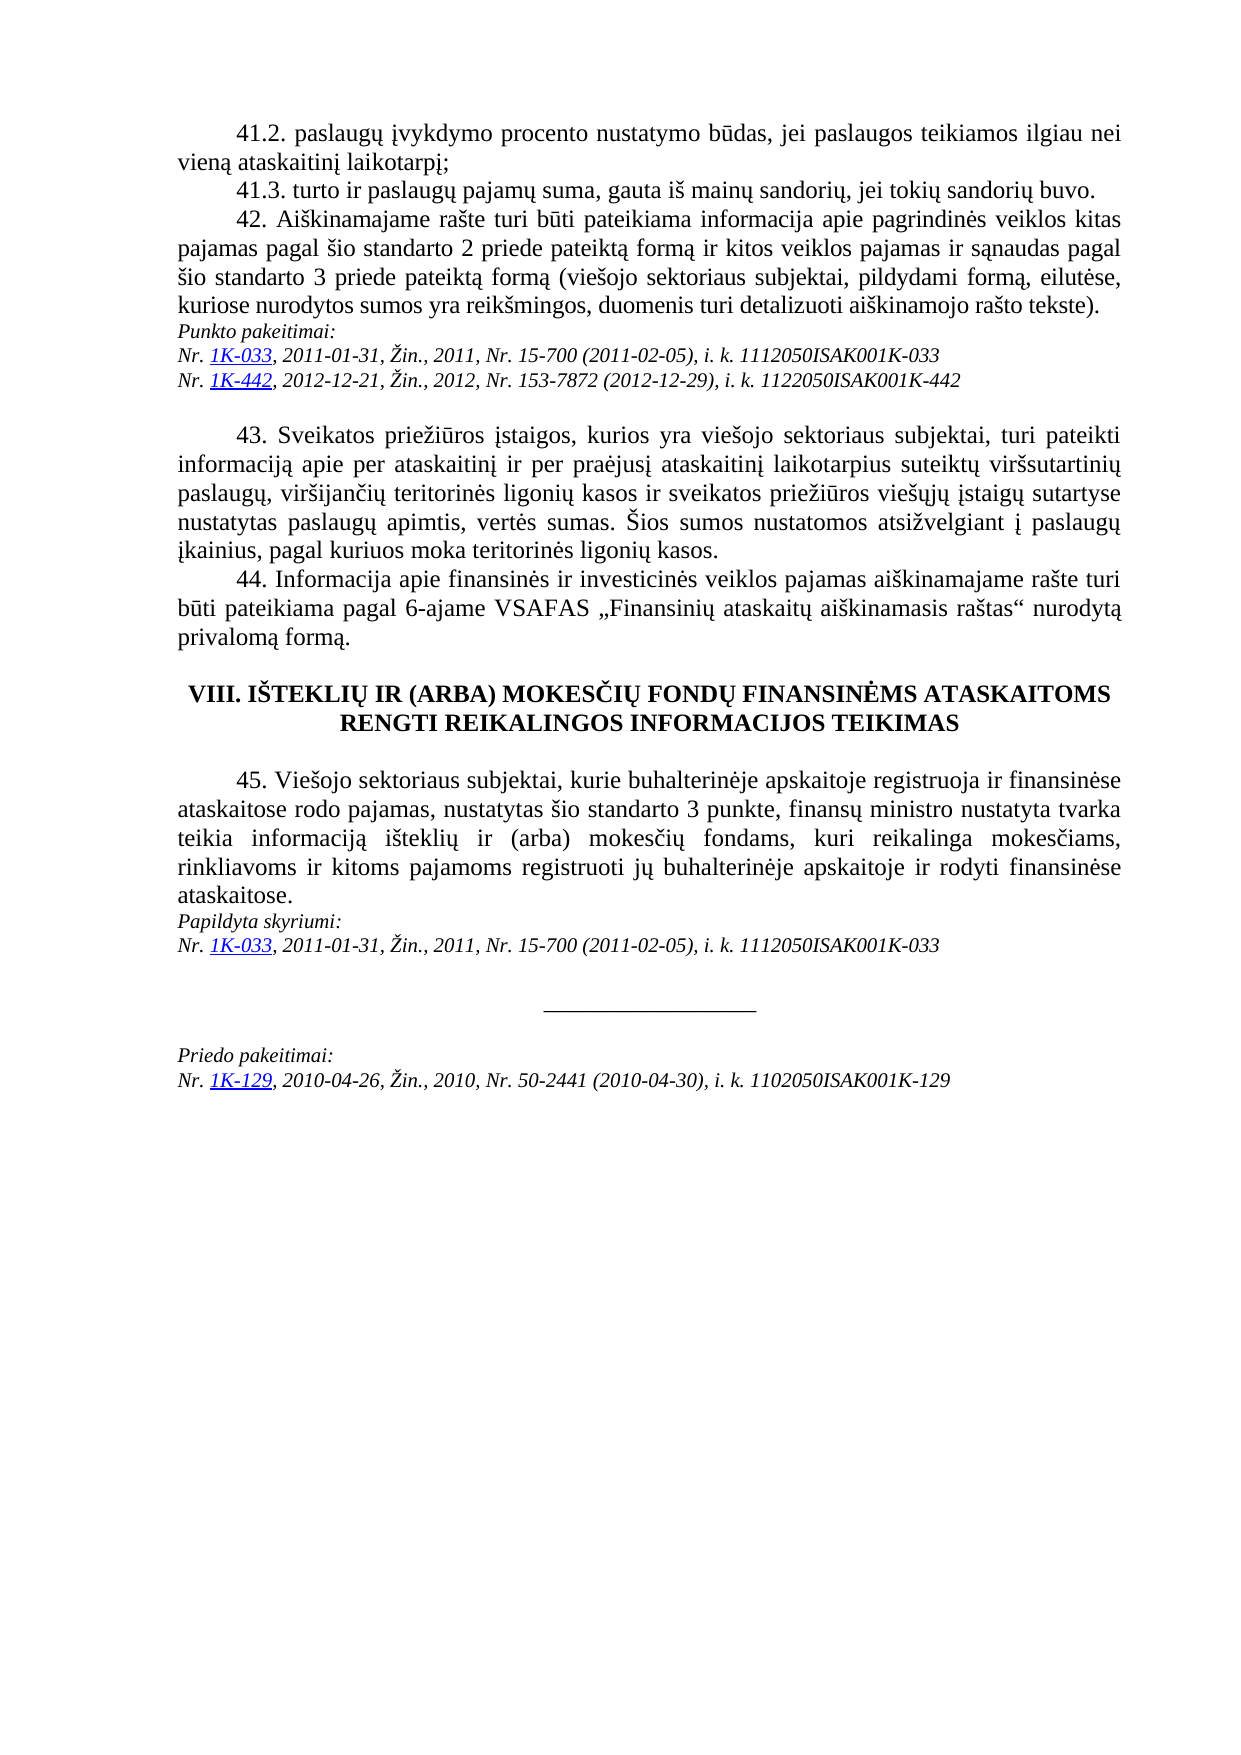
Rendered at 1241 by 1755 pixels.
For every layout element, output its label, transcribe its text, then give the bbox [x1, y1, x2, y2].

text Priedo pakeitimai: [177, 1043, 1122, 1067]
text Nr. 1K-033, 2011-01-31, Žin., 2011, Nr. 15-700 (2011-02-05), i. k. 1112050ISAK001K-033 [177, 343, 1122, 367]
text 43. Sveikatos priežiūros įstaigos, kurios yra viešojo sektoriaus subjektai, turi pateikti informaciją apie per ataskaitinį ir per praėjusį ataskaitinį laikotarpius suteiktų viršsutartinių paslaugų, viršijančių teritorinės ligonių kasos ir sveikatos priežiūros viešųjų įstaigų sutartyse nustatytas paslaugų apimtis, vertės sumas. Šios sumos nustatomos atsižvelgiant į paslaugų įkainius, pagal kuriuos moka teritorinės ligonių kasos. [177, 420, 1122, 564]
text VIII. IŠTEKLIŲ IR (ARBA) MOKESČIŲ FONDŲ FINANSINĖMS ATASKAITOMS RENGTI REIKALINGOS INFORMACIJOS TEIKIMAS [177, 679, 1122, 737]
text _________________ [177, 986, 1122, 1015]
text 45. Viešojo sektoriaus subjektai, kurie buhalterinėje apskaitoje registruoja ir finansinėse ataskaitose rodo pajamas, nustatytas šio standarto 3 punkte, finansų ministro nustatyta tvarka teikia informaciją išteklių ir (arba) mokesčių fondams, kuri reikalinga mokesčiams, rinkliavoms ir kitoms pajamoms registruoti jų buhalterinėje apskaitoje ir rodyti finansinėse ataskaitose. [177, 765, 1122, 909]
text Nr. 1K-033, 2011-01-31, Žin., 2011, Nr. 15-700 (2011-02-05), i. k. 1112050ISAK001K-033 [177, 933, 1122, 957]
text Nr. 1K-129, 2010-04-26, Žin., 2010, Nr. 50-2441 (2010-04-30), i. k. 1102050ISAK001K-129 [177, 1067, 1122, 1092]
text 41.3. turto ir paslaugų pajamų suma, gauta iš mainų sandorių, jei tokių sandorių buvo. [177, 176, 1122, 204]
text Nr. 1K-442, 2012-12-21, Žin., 2012, Nr. 153-7872 (2012-12-29), i. k. 1122050ISAK001K-442 [177, 367, 1122, 392]
text 41.2. paslaugų įvykdymo procento nustatymo būdas, jei paslaugos teikiamos ilgiau nei vieną ataskaitinį laikotarpį; [177, 118, 1122, 176]
text 42. Aiškinamajame rašte turi būti pateikiama informacija apie pagrindinės veiklos kitas pajamas pagal šio standarto 2 priede pateiktą formą ir kitos veiklos pajamas ir sąnaudas pagal šio standarto 3 priede pateiktą formą (viešojo sektoriaus subjektai, pildydami formą, eilutėse, kuriose nurodytos sumos yra reikšmingos, duomenis turi detalizuoti aiškinamojo rašto tekste). [177, 204, 1122, 319]
text Papildyta skyriumi: [177, 909, 1122, 933]
text 44. Informacija apie finansinės ir investicinės veiklos pajamas aiškinamajame rašte turi būti pateikiama pagal 6-ajame VSAFAS „Finansinių ataskaitų aiškinamasis raštas“ nurodytą privalomą formą. [177, 564, 1122, 650]
text Punkto pakeitimai: [177, 319, 1122, 343]
